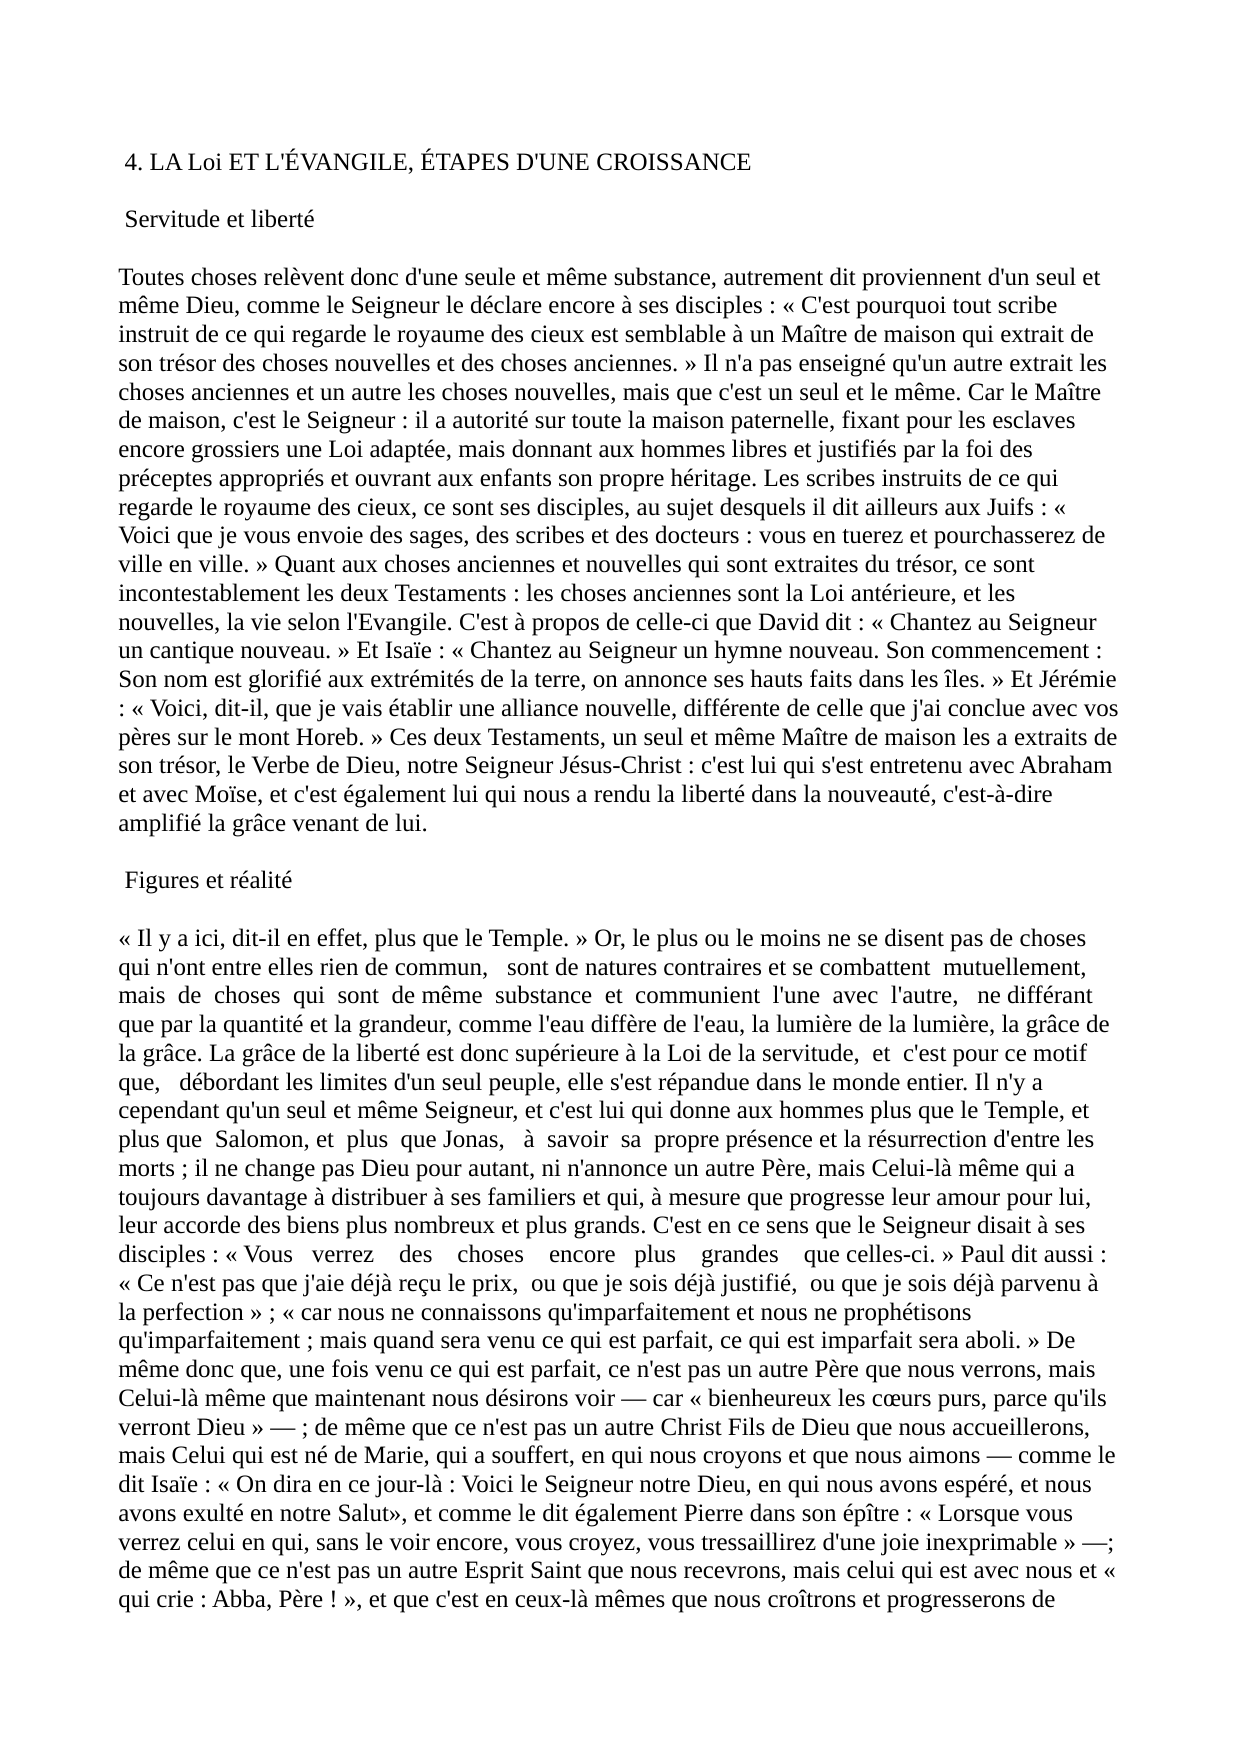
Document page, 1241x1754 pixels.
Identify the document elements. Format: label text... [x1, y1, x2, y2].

text 4. LA Loi ET L'ÉVANGILE, ÉTAPES D'UNE CROISSANCE [118, 147, 1122, 176]
text « Il y a ici, dit-il en effet, plus que le Temple. » Or, le plus ou le moins ne se disent pas de choses qui n'ont entre elles rien de commun, sont de natures contraires et se combattent mutuellement, mais de choses qui sont de même substance et communient l'une avec l'autre, ne différant que par la quantité et la grandeur, comme l'eau diffère de l'eau, la lumière de la lumière, la grâce de la grâce. La grâce de la liberté est donc supérieure à la Loi de la servitude, et c'est pour ce motif que, débordant les limites d'un seul peuple, elle s'est répandue dans le monde entier. Il n'y a cependant qu'un seul et même Seigneur, et c'est lui qui donne aux hommes plus que le Temple, et plus que Salomon, et plus que Jonas, à savoir sa propre présence et la résurrection d'entre les morts ; il ne change pas Dieu pour autant, ni n'annonce un autre Père, mais Celui-là même qui a toujours davantage à distribuer à ses familiers et qui, à mesure que progresse leur amour pour lui, leur accorde des biens plus nombreux et plus grands. C'est en ce sens que le Seigneur disait à ses disciples : « Vous verrez des choses encore plus grandes que celles-ci. » Paul dit aussi : « Ce n'est pas que j'aie déjà reçu le prix, ou que je sois déjà justifié, ou que je sois déjà parvenu à la perfection » ; « car nous ne connaissons qu'imparfaitement et nous ne prophétisons qu'imparfaitement ; mais quand sera venu ce qui est parfait, ce qui est imparfait sera aboli. » De même donc que, une fois venu ce qui est parfait, ce n'est pas un autre Père que nous verrons, mais Celui-là même que maintenant nous désirons voir — car « bienheureux les cœurs purs, parce qu'ils verront Dieu » — ; de même que ce n'est pas un autre Christ Fils de Dieu que nous accueillerons, mais Celui qui est né de Marie, qui a souffert, en qui nous croyons et que nous aimons — comme le dit Isaïe : « On dira en ce jour-là : Voici le Seigneur notre Dieu, en qui nous avons espéré, et nous avons exulté en notre Salut», et comme le dit également Pierre dans son épître : « Lorsque vous verrez celui en qui, sans le voir encore, vous croyez, vous tressaillirez d'une joie inexprimable » —; de même que ce n'est pas un autre Esprit Saint que nous recevrons, mais celui qui est avec nous et « qui crie : Abba, Père ! », et que c'est en ceux-là mêmes que nous croîtrons et progresserons de [118, 923, 1122, 1613]
text Servitude et liberté [118, 204, 1122, 233]
text Toutes choses relèvent donc d'une seule et même substance, autrement dit proviennent d'un seul et même Dieu, comme le Seigneur le déclare encore à ses disciples : « C'est pourquoi tout scribe instruit de ce qui regarde le royaume des cieux est semblable à un Maître de maison qui extrait de son trésor des choses nouvelles et des choses anciennes. » Il n'a pas enseigné qu'un autre extrait les choses anciennes et un autre les choses nouvelles, mais que c'est un seul et le même. Car le Maître de maison, c'est le Seigneur : il a autorité sur toute la maison paternelle, fixant pour les esclaves encore grossiers une Loi adaptée, mais donnant aux hommes libres et justifiés par la foi des préceptes appropriés et ouvrant aux enfants son propre héritage. Les scribes instruits de ce qui regarde le royaume des cieux, ce sont ses disciples, au sujet desquels il dit ailleurs aux Juifs : « Voici que je vous envoie des sages, des scribes et des docteurs : vous en tuerez et pourchasserez de ville en ville. » Quant aux choses anciennes et nouvelles qui sont extraites du trésor, ce sont incontestablement les deux Testaments : les choses anciennes sont la Loi antérieure, et les nouvelles, la vie selon l'Evangile. C'est à propos de celle-ci que David dit : « Chantez au Seigneur un cantique nouveau. » Et Isaïe : « Chantez au Seigneur un hymne nouveau. Son commencement : Son nom est glorifié aux extrémités de la terre, on annonce ses hauts faits dans les îles. » Et Jérémie : « Voici, dit-il, que je vais établir une alliance nouvelle, différente de celle que j'ai conclue avec vos pères sur le mont Horeb. » Ces deux Testaments, un seul et même Maître de maison les a extraits de son trésor, le Verbe de Dieu, notre Seigneur Jésus-Christ : c'est lui qui s'est entretenu avec Abraham et avec Moïse, et c'est également lui qui nous a rendu la liberté dans la nouveauté, c'est-à-dire amplifié la grâce venant de lui. [118, 262, 1122, 837]
text Figures et réalité [118, 866, 1122, 894]
